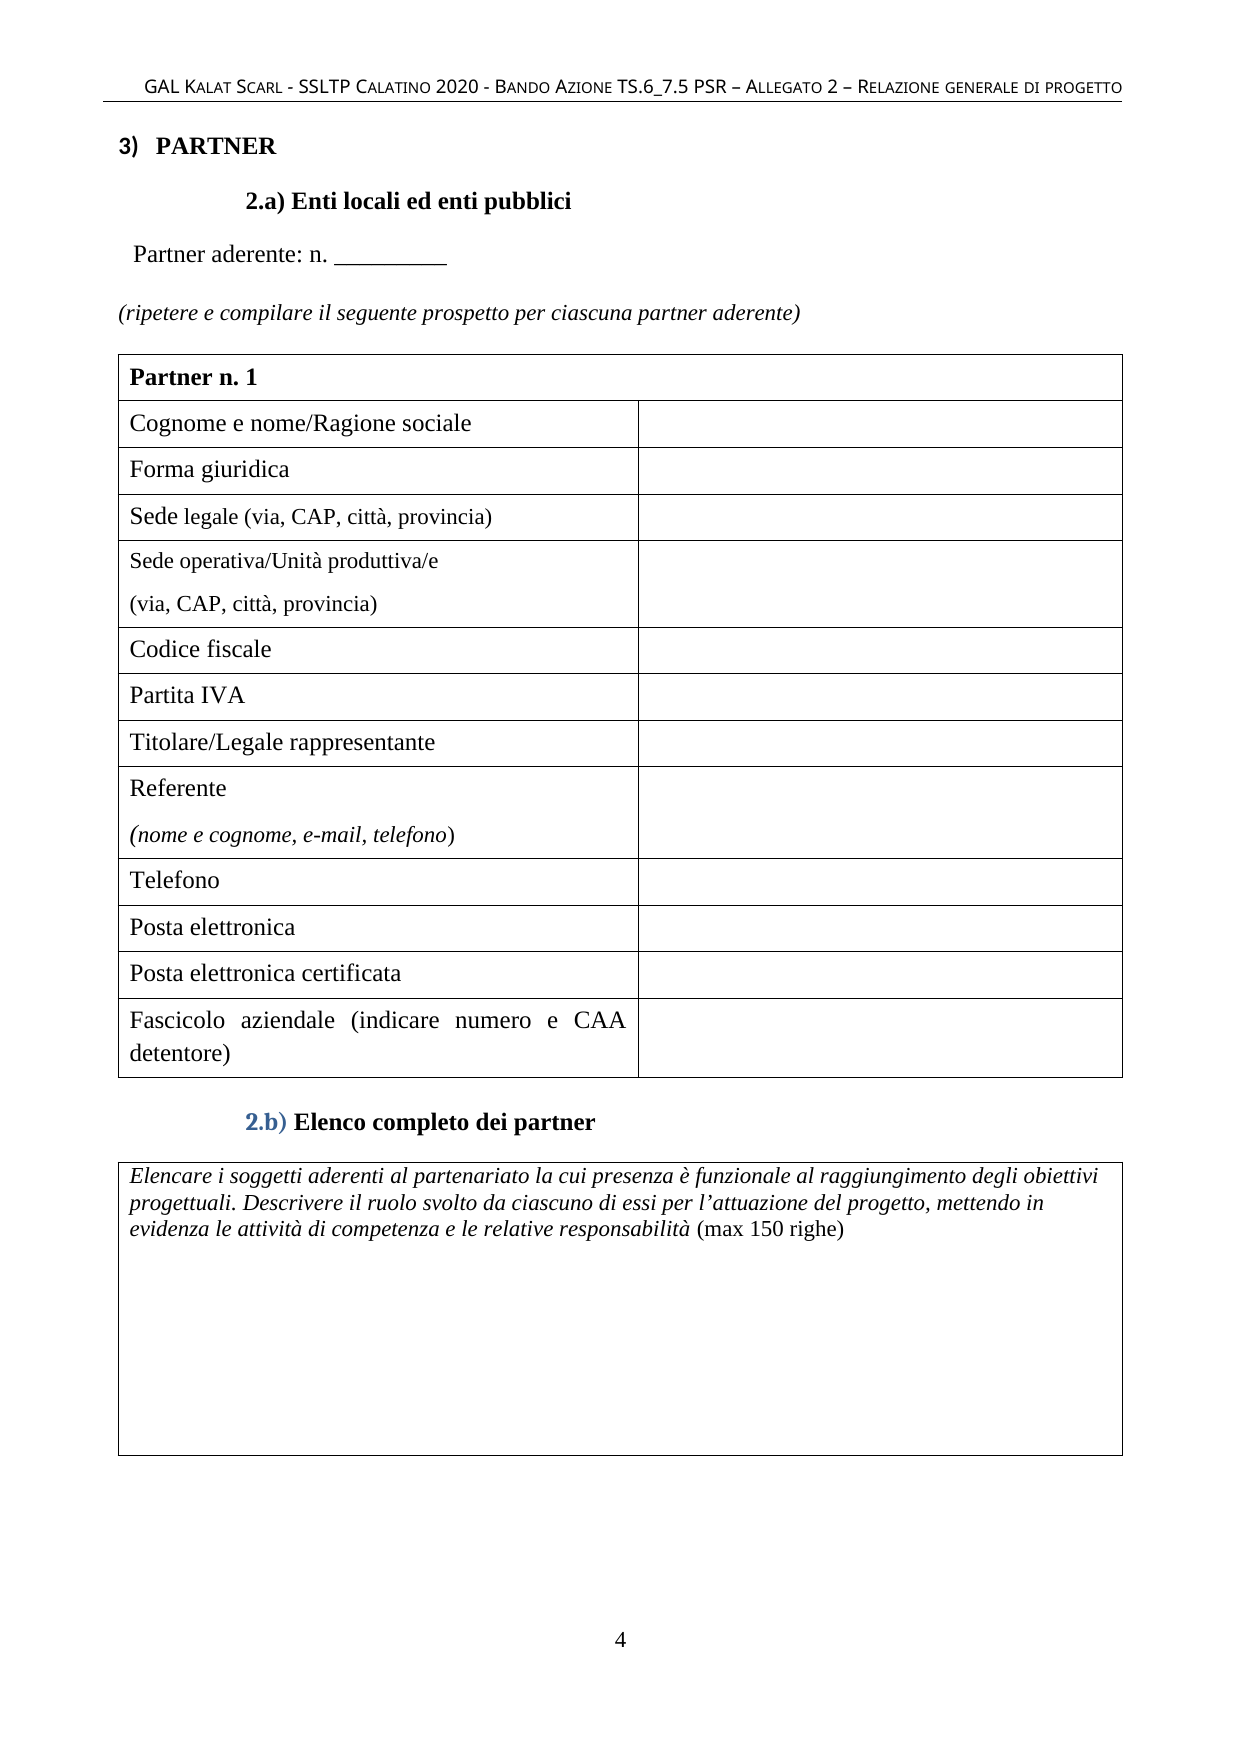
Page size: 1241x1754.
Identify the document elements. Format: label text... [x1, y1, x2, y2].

table_cell Partita IVA [119, 674, 638, 720]
table_cell Sede operativa/Unità produttiva/e (via, CAP, città, provincia) [119, 541, 638, 627]
table_cell Telefono [119, 859, 638, 904]
table_header Elencare i soggetti aderenti al partenariato la cui presenza è funzionale al raggiungimento degli obiettivi progettuali. Descrivere il ruolo svolto da ciascuno di essi per l’attuazione del progetto, mettendo in evidenza le attività di competenza e le relative responsabilità (max 150 righe) [119, 1163, 1122, 1455]
table_cell [639, 952, 1122, 998]
list PARTNER [118, 130, 1122, 161]
table_header Partner n. 1 [119, 355, 1122, 400]
table_cell Codice fiscale [119, 628, 638, 673]
table_cell [639, 674, 1122, 720]
table_cell Titolare/Legale rappresentante [119, 721, 638, 766]
table_cell [639, 628, 1122, 673]
table_cell Cognome e nome/Ragione sociale [119, 401, 638, 447]
table_cell [639, 541, 1122, 627]
table_cell Referente (nome e cognome, e-mail, telefono) [119, 767, 638, 858]
table_cell [639, 906, 1122, 951]
table_cell [639, 859, 1122, 904]
table_cell [639, 448, 1122, 493]
table_cell [639, 999, 1122, 1077]
table_cell [639, 767, 1122, 858]
list Elenco completo dei partner [245, 1107, 1122, 1136]
text (ripetere e compilare il seguente prospetto per ciascuna partner aderente) [118, 297, 1122, 326]
list Enti locali ed enti pubblici [245, 186, 1122, 215]
table_cell [639, 721, 1122, 766]
table_cell Fascicolo aziendale (indicare numero e CAA detentore) [119, 999, 638, 1077]
text Partner aderente: n. _________ [133, 240, 1122, 269]
table_cell [639, 401, 1122, 447]
table_cell Posta elettronica [119, 906, 638, 951]
table_cell Posta elettronica certificata [119, 952, 638, 998]
table_cell Forma giuridica [119, 448, 638, 493]
table_cell Sede legale (via, CAP, città, provincia) [119, 495, 638, 540]
table_cell [639, 495, 1122, 540]
